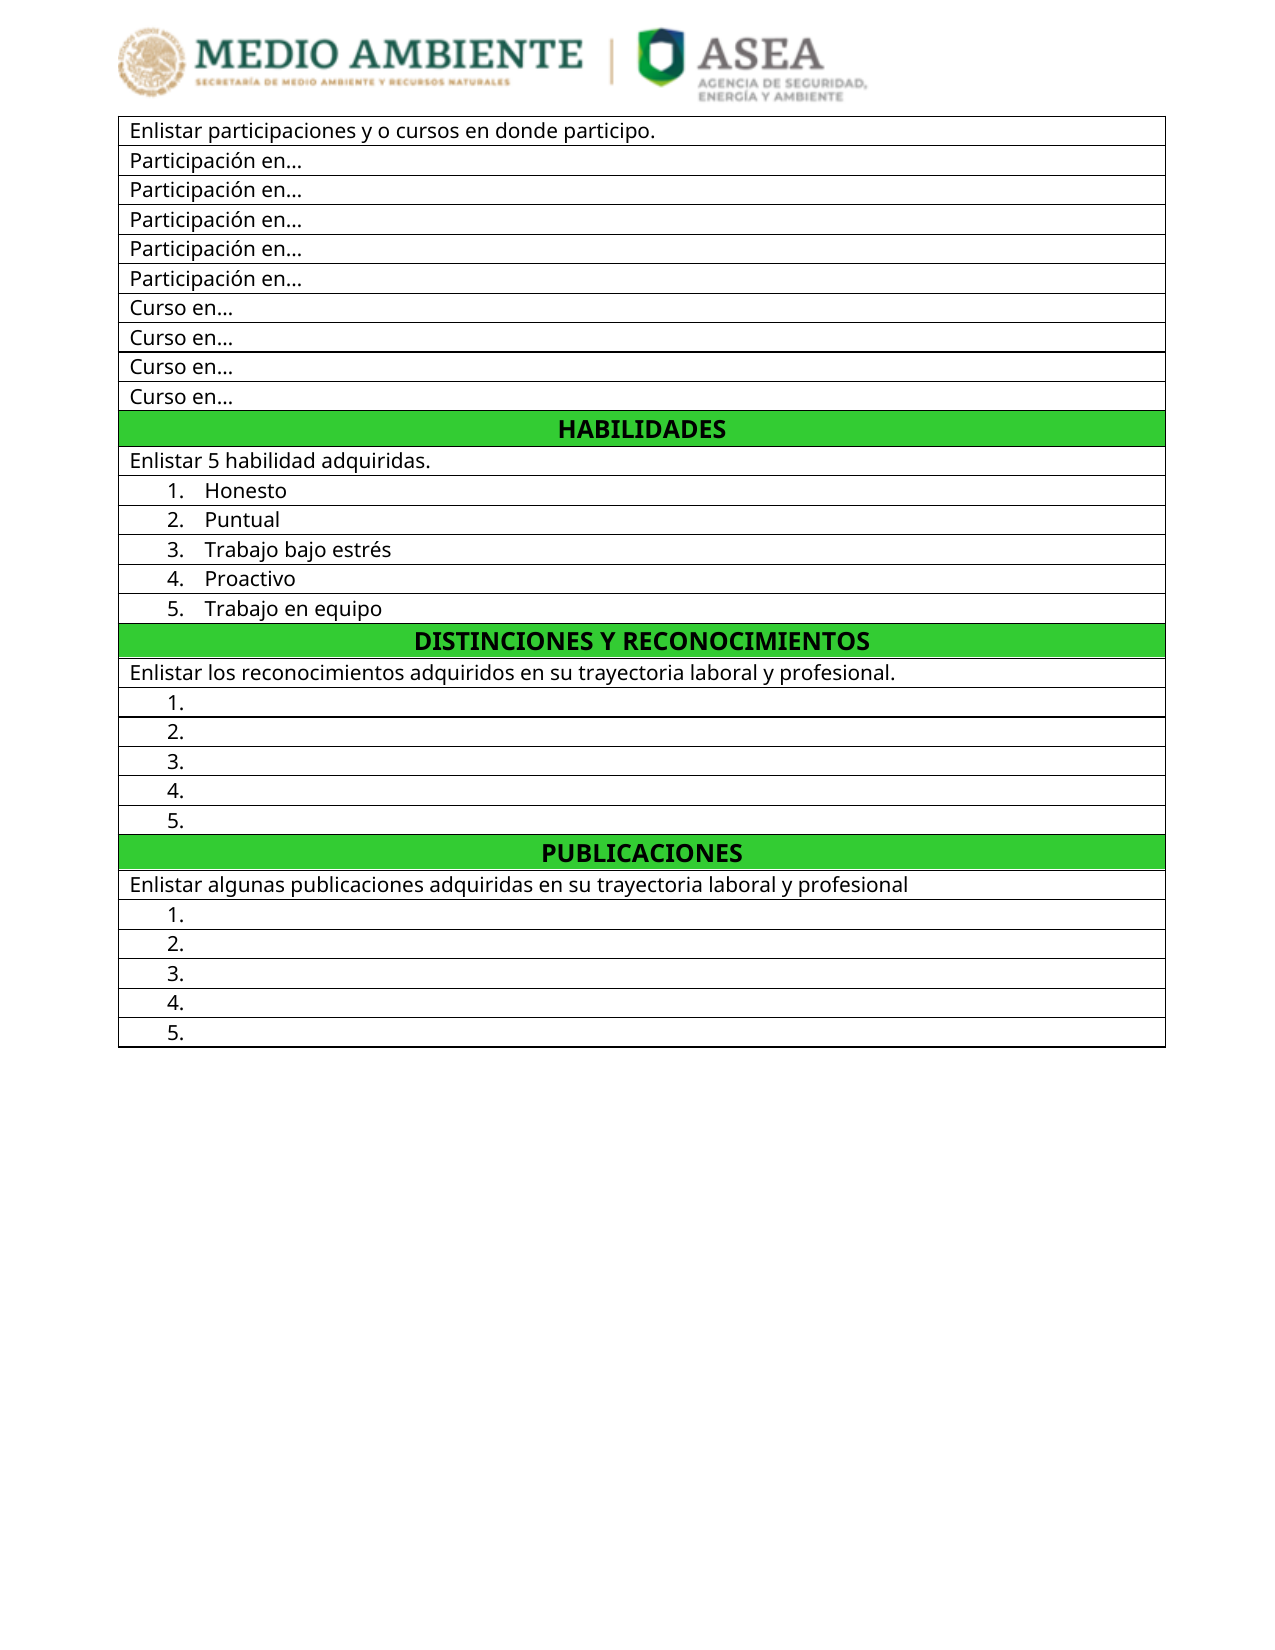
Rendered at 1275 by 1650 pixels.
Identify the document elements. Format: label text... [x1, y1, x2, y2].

table_cell Honesto [119, 476, 1165, 504]
table_cell [119, 930, 1165, 958]
table_cell [119, 900, 1165, 928]
table_cell Proactivo [119, 565, 1165, 593]
table_cell [119, 1018, 1165, 1046]
table_cell HABILIDADES [119, 411, 1165, 446]
table_cell [119, 688, 1165, 716]
table_cell [119, 989, 1165, 1017]
table_cell Curso en… [119, 294, 1165, 322]
table_cell Enlistar algunas publicaciones adquiridas en su trayectoria laboral y profesional [119, 871, 1165, 899]
table_cell Enlistar 5 habilidad adquiridas. [119, 447, 1165, 475]
table_cell Puntual [119, 506, 1165, 534]
table_cell Trabajo bajo estrés [119, 535, 1165, 563]
table_cell [119, 776, 1165, 805]
table_cell Enlistar los reconocimientos adquiridos en su trayectoria laboral y profesional. [119, 659, 1165, 687]
table_cell Enlistar participaciones y o cursos en donde participo. [119, 117, 1165, 145]
table_cell Participación en… [119, 235, 1165, 263]
table_cell Trabajo en equipo [119, 594, 1165, 622]
table_cell Participación en… [119, 264, 1165, 292]
table_cell Curso en… [119, 323, 1165, 351]
table_cell [119, 959, 1165, 987]
table_cell Participación en… [119, 205, 1165, 233]
table_cell Curso en… [119, 353, 1165, 381]
table_cell [119, 718, 1165, 746]
table_cell [119, 747, 1165, 775]
table_cell PUBLICACIONES [119, 835, 1165, 869]
table_cell DISTINCIONES Y RECONOCIMIENTOS [119, 624, 1165, 657]
table_cell Participación en… [119, 146, 1165, 174]
table_cell Curso en… [119, 382, 1165, 410]
table_cell Participación en… [119, 176, 1165, 204]
table_cell [119, 806, 1165, 834]
